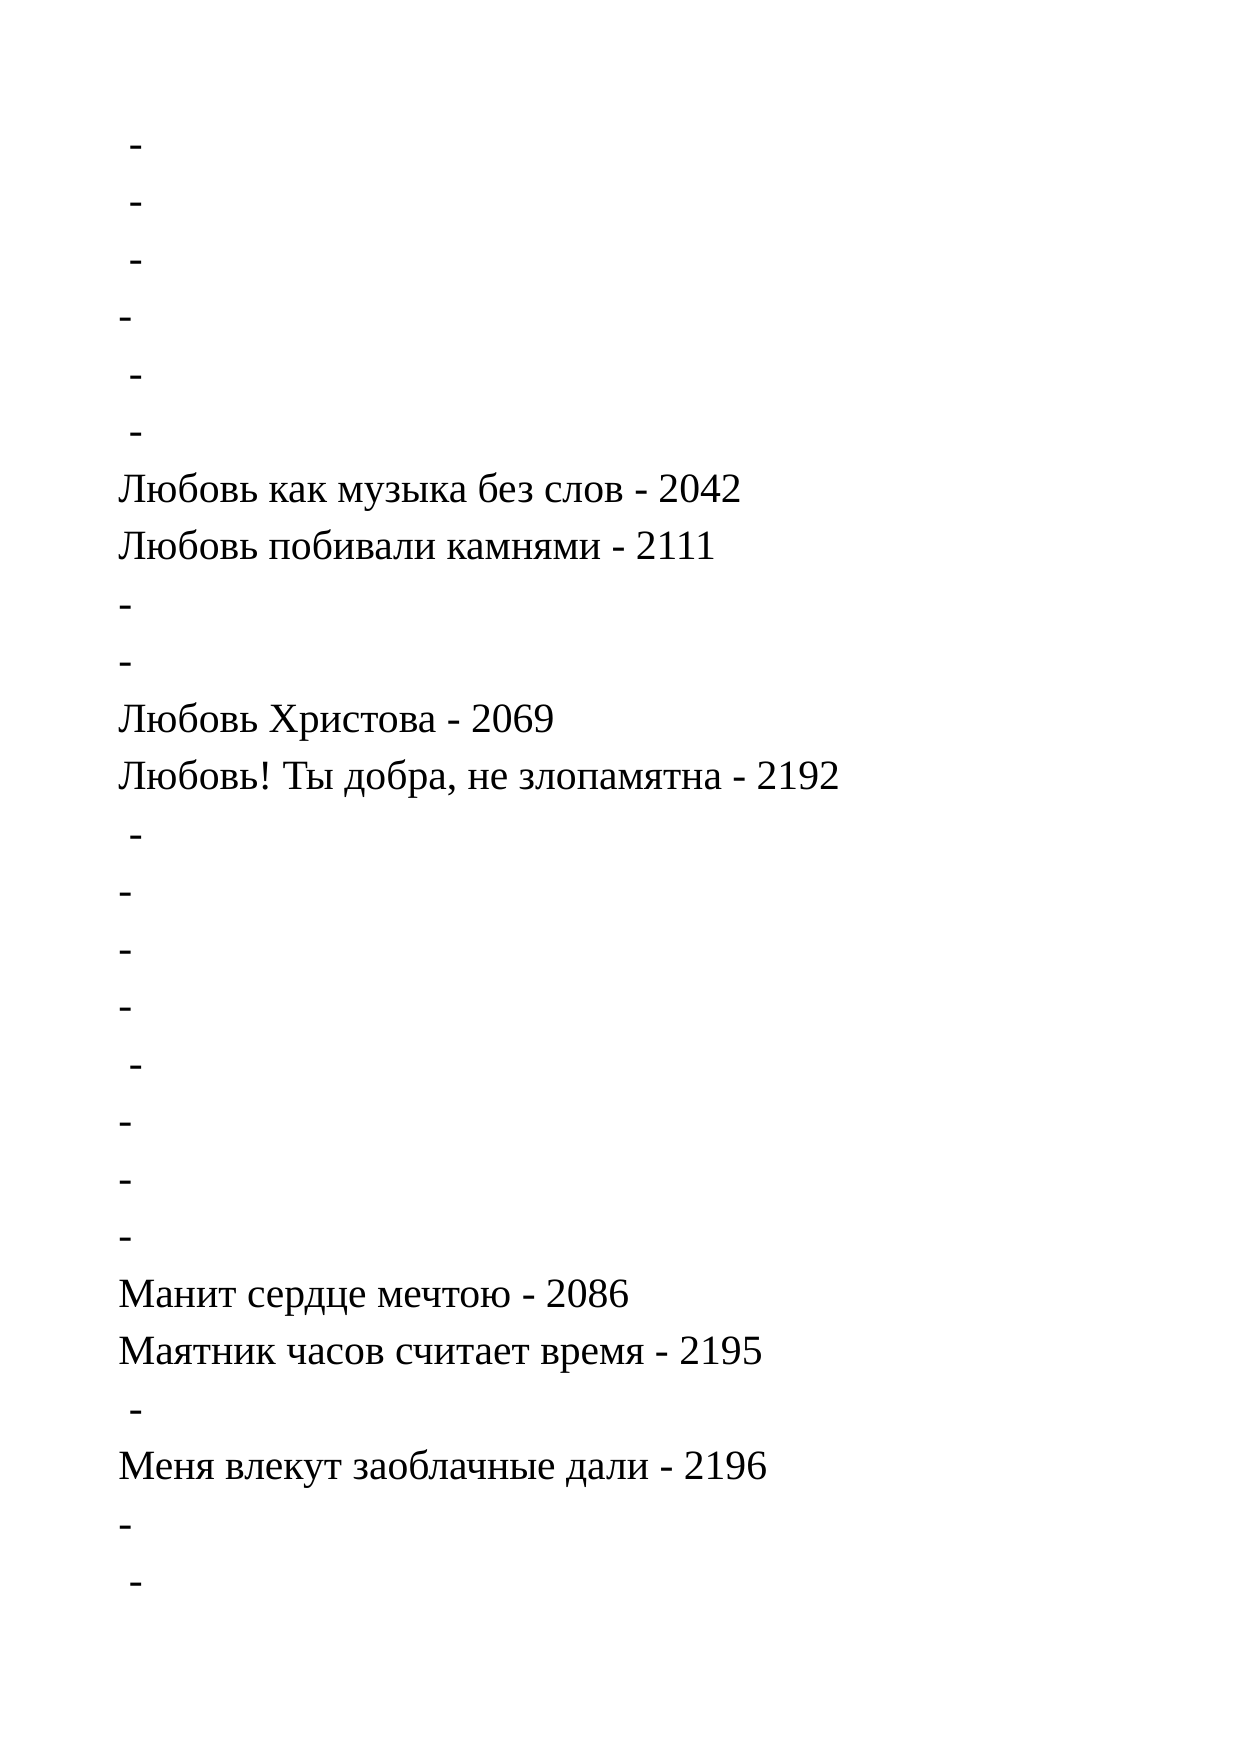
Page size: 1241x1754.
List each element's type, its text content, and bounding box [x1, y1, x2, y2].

text - - - - - - - Любовь как музыка без слов - 2042 Любовь побивали камнями - 2111 - - Любовь Христова - 2069 Любовь! Ты добра, не злопамятна - 2192 - - - - - - - - Манит сердце мечтою - 2086 Маятник часов считает время - 2195 - Меня влекут заоблачные дали - 2196 [118, 118, 1122, 1603]
